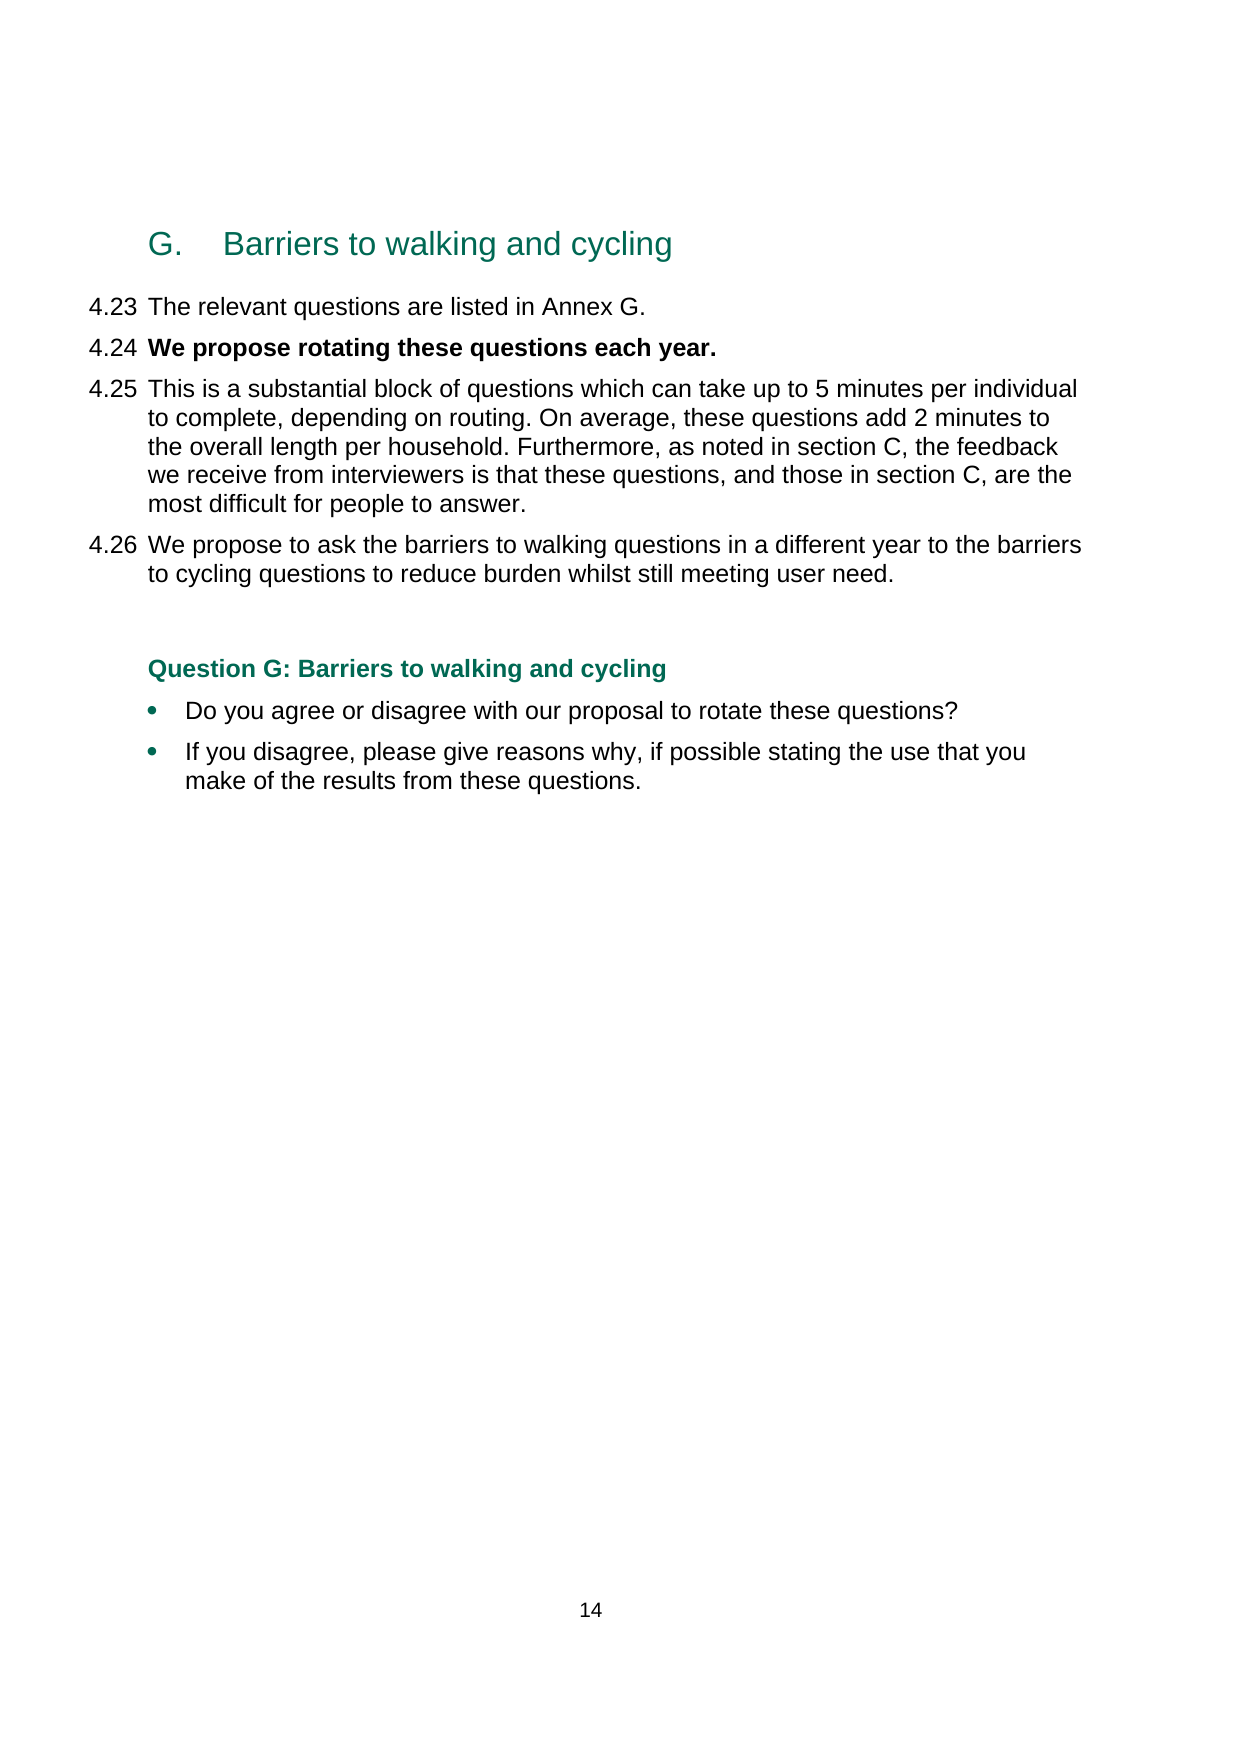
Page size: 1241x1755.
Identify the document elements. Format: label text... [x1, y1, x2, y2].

subtitle G. Barriers to walking and cycling [148, 223, 1093, 262]
list If you disagree, please give reasons why, if possible stating the use that you make of the results from these questions. [148, 737, 1093, 794]
list We propose to ask the barriers to walking questions in a different year to the barriers to cycling questions to reduce burden whilst still meeting user need. [89, 530, 1093, 588]
list Do you agree or disagree with our proposal to rotate these questions? [148, 696, 1093, 724]
list The relevant questions are listed in Annex G. [89, 291, 1093, 320]
list This is a substantial block of questions which can take up to 5 minutes per individual to complete, depending on routing. On average, these questions add 2 minutes to the overall length per household. Furthermore, as noted in section C, the feedback we receive from interviewers is that these questions, and those in section C, are the most difficult for people to answer. [89, 374, 1093, 518]
subtitle Question G: Barriers to walking and cycling [148, 654, 1093, 683]
list We propose rotating these questions each year. [89, 333, 1093, 361]
